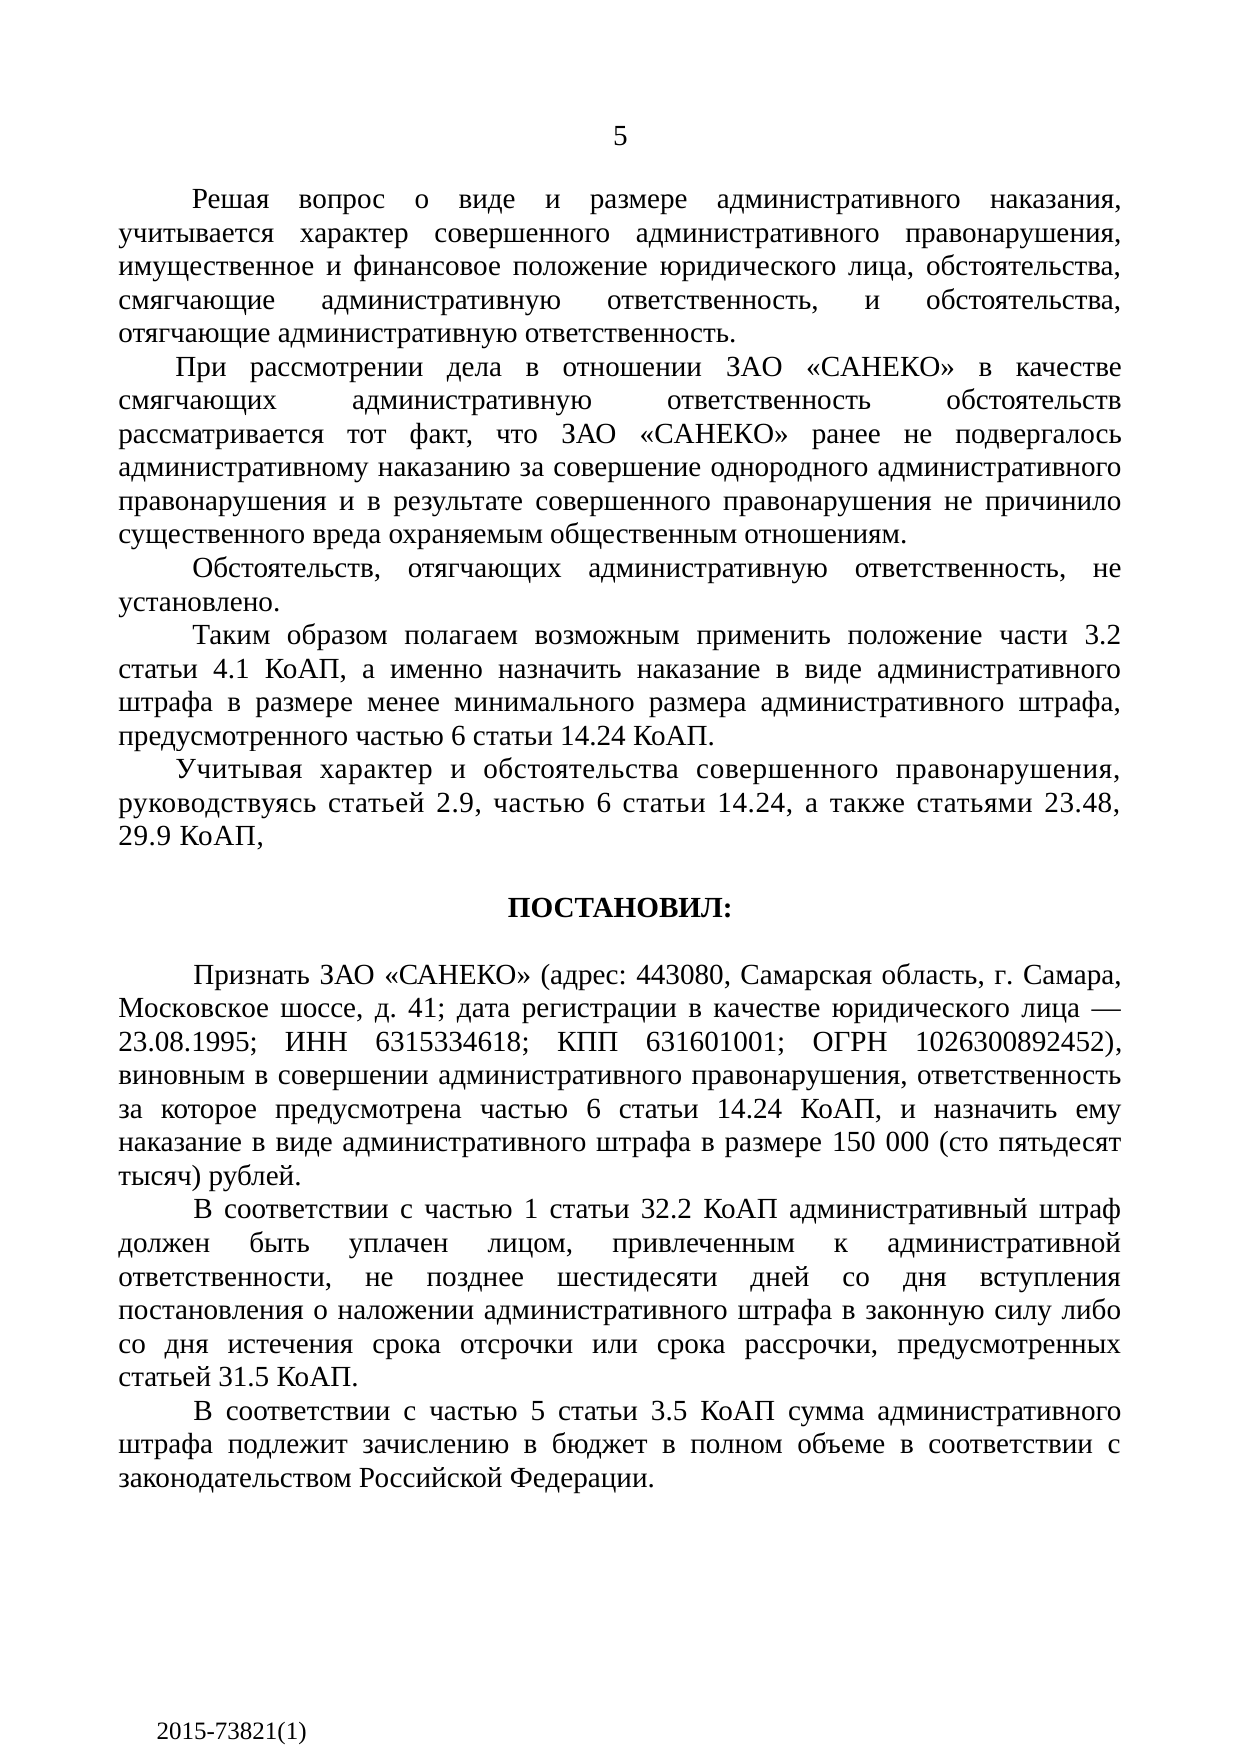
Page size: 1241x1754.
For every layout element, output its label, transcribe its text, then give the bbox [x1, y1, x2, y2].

text Решая вопрос о виде и размере административного наказания, учитывается характер совершенного административного правонарушения, имущественное и финансовое положение юридического лица, обстоятельства, смягчающие административную ответственность, и обстоятельства, отягчающие административную ответственность. [118, 181, 1122, 349]
text Учитывая характер и обстоятельства совершенного правонарушения, руководствуясь статьей 2.9, частью 6 статьи 14.24, а также статьями 23.48, 29.9 КоАП, [118, 751, 1122, 852]
text ПОСТАНОВИЛ: [118, 886, 1122, 923]
text В соответствии с частью 1 статьи 32.2 КоАП административный штраф должен быть уплачен лицом, привлеченным к административной ответственности, не позднее шестидесяти дней со дня вступления постановления о наложении административного штрафа в законную силу либо со дня истечения срока отсрочки или срока рассрочки, предусмотренных статьей 31.5 КоАП. [118, 1192, 1122, 1393]
text Признать ЗАО «САНЕКО» (адрес: 443080, Самарская область, г. Самара, Московское шоссе, д. 41; дата регистрации в качестве юридического лица — 23.08.1995; ИНН 6315334618; КПП 631601001; ОГРН 1026300892452), виновным в совершении административного правонарушения, ответственность за которое предусмотрена частью 6 статьи 14.24 КоАП, и назначить ему наказание в виде административного штрафа в размере 150 000 (сто пятьдесят тысяч) рублей. [118, 957, 1122, 1192]
text Обстоятельств, отягчающих административную ответственность, не установлено. [118, 550, 1122, 617]
text В соответствии с частью 5 статьи 3.5 КоАП сумма административного штрафа подлежит зачислению в бюджет в полном объеме в соответствии с законодательством Российской Федерации. [118, 1393, 1122, 1493]
text Таким образом полагаем возможным применить положение части 3.2 статьи 4.1 КоАП, а именно назначить наказание в виде административного штрафа в размере менее минимального размера административного штрафа, предусмотренного частью 6 статьи 14.24 КоАП. [118, 617, 1122, 751]
text При рассмотрении дела в отношении ЗАО «САНЕКО» в качестве смягчающих административную ответственность обстоятельств рассматривается тот факт, что ЗАО «САНЕКО» ранее не подвергалось административному наказанию за совершение однородного административного правонарушения и в результате совершенного правонарушения не причинило существенного вреда охраняемым общественным отношениям. [118, 349, 1122, 550]
